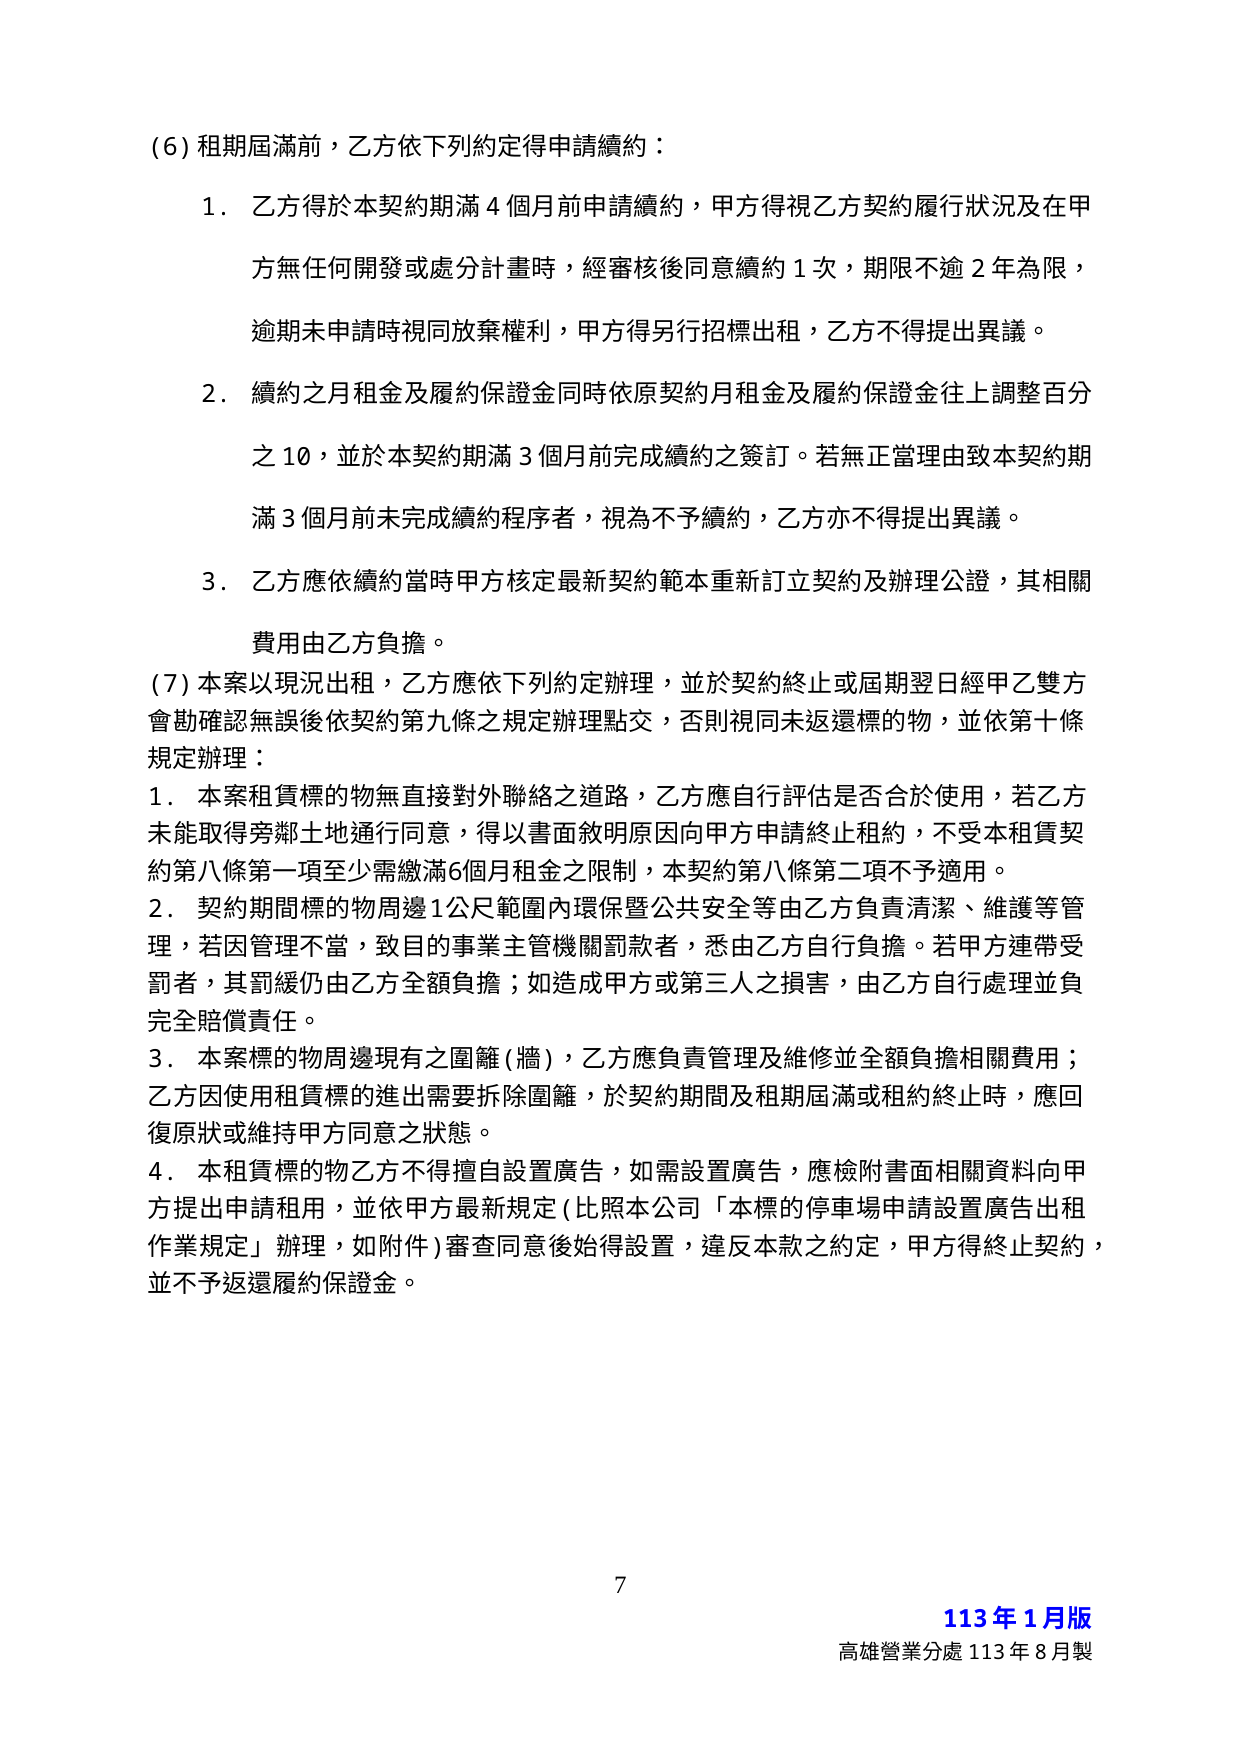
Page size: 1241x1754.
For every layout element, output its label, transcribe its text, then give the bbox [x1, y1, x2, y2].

list 本案以現況出租，乙方應依下列約定辦理，並於契約終止或屆期翌日經甲乙雙方會勘確認無誤後依契約第九條之規定辦理點交，否則視同未返還標的物，並依第十條規定辦理： [148, 663, 1087, 775]
list 本案標的物周邊現有之圍籬(牆)，乙方應負責管理及維修並全額負擔相關費用；乙方因使用租賃標的進出需要拆除圍籬，於契約期間及租期屆滿或租約終止時，應回復原狀或維持甲方同意之狀態。 [148, 1038, 1087, 1150]
list 契約期間標的物周邊1公尺範圍內環保暨公共安全等由乙方負責清潔、維護等管理，若因管理不當，致目的事業主管機關罰款者，悉由乙方自行負擔。若甲方連帶受罰者，其罰緩仍由乙方全額負擔；如造成甲方或第三人之損害，由乙方自行處理並負完全賠償責任。 [148, 888, 1087, 1038]
list 本案租賃標的物無直接對外聯絡之道路，乙方應自行評估是否合於使用，若乙方未能取得旁鄰土地通行同意，得以書面敘明原因向甲方申請終止租約，不受本租賃契約第八條第一項至少需繳滿6個月租金之限制，本契約第八條第二項不予適用。 [148, 775, 1087, 888]
list 租期屆滿前，乙方依下列約定得申請續約： [148, 125, 1087, 163]
list 乙方應依續約當時甲方核定最新契約範本重新訂立契約及辦理公證，其相關費用由乙方負擔。 [201, 538, 1092, 663]
list 乙方得於本契約期滿4個月前申請續約，甲方得視乙方契約履行狀況及在甲方無任何開發或處分計畫時，經審核後同意續約1次，期限不逾2年為限，逾期未申請時視同放棄權利，甲方得另行招標出租，乙方不得提出異議。 [201, 163, 1092, 350]
list 本租賃標的物乙方不得擅自設置廣告，如需設置廣告，應檢附書面相關資料向甲方提出申請租用，並依甲方最新規定(比照本公司「本標的停車場申請設置廣告出租作業規定」辦理，如附件)審查同意後始得設置，違反本款之約定，甲方得終止契約，並不予返還履約保證金。 [148, 1150, 1087, 1300]
list 續約之月租金及履約保證金同時依原契約月租金及履約保證金往上調整百分之10，並於本契約期滿3個月前完成續約之簽訂。若無正當理由致本契約期滿3個月前未完成續約程序者，視為不予續約，乙方亦不得提出異議。 [201, 350, 1092, 538]
